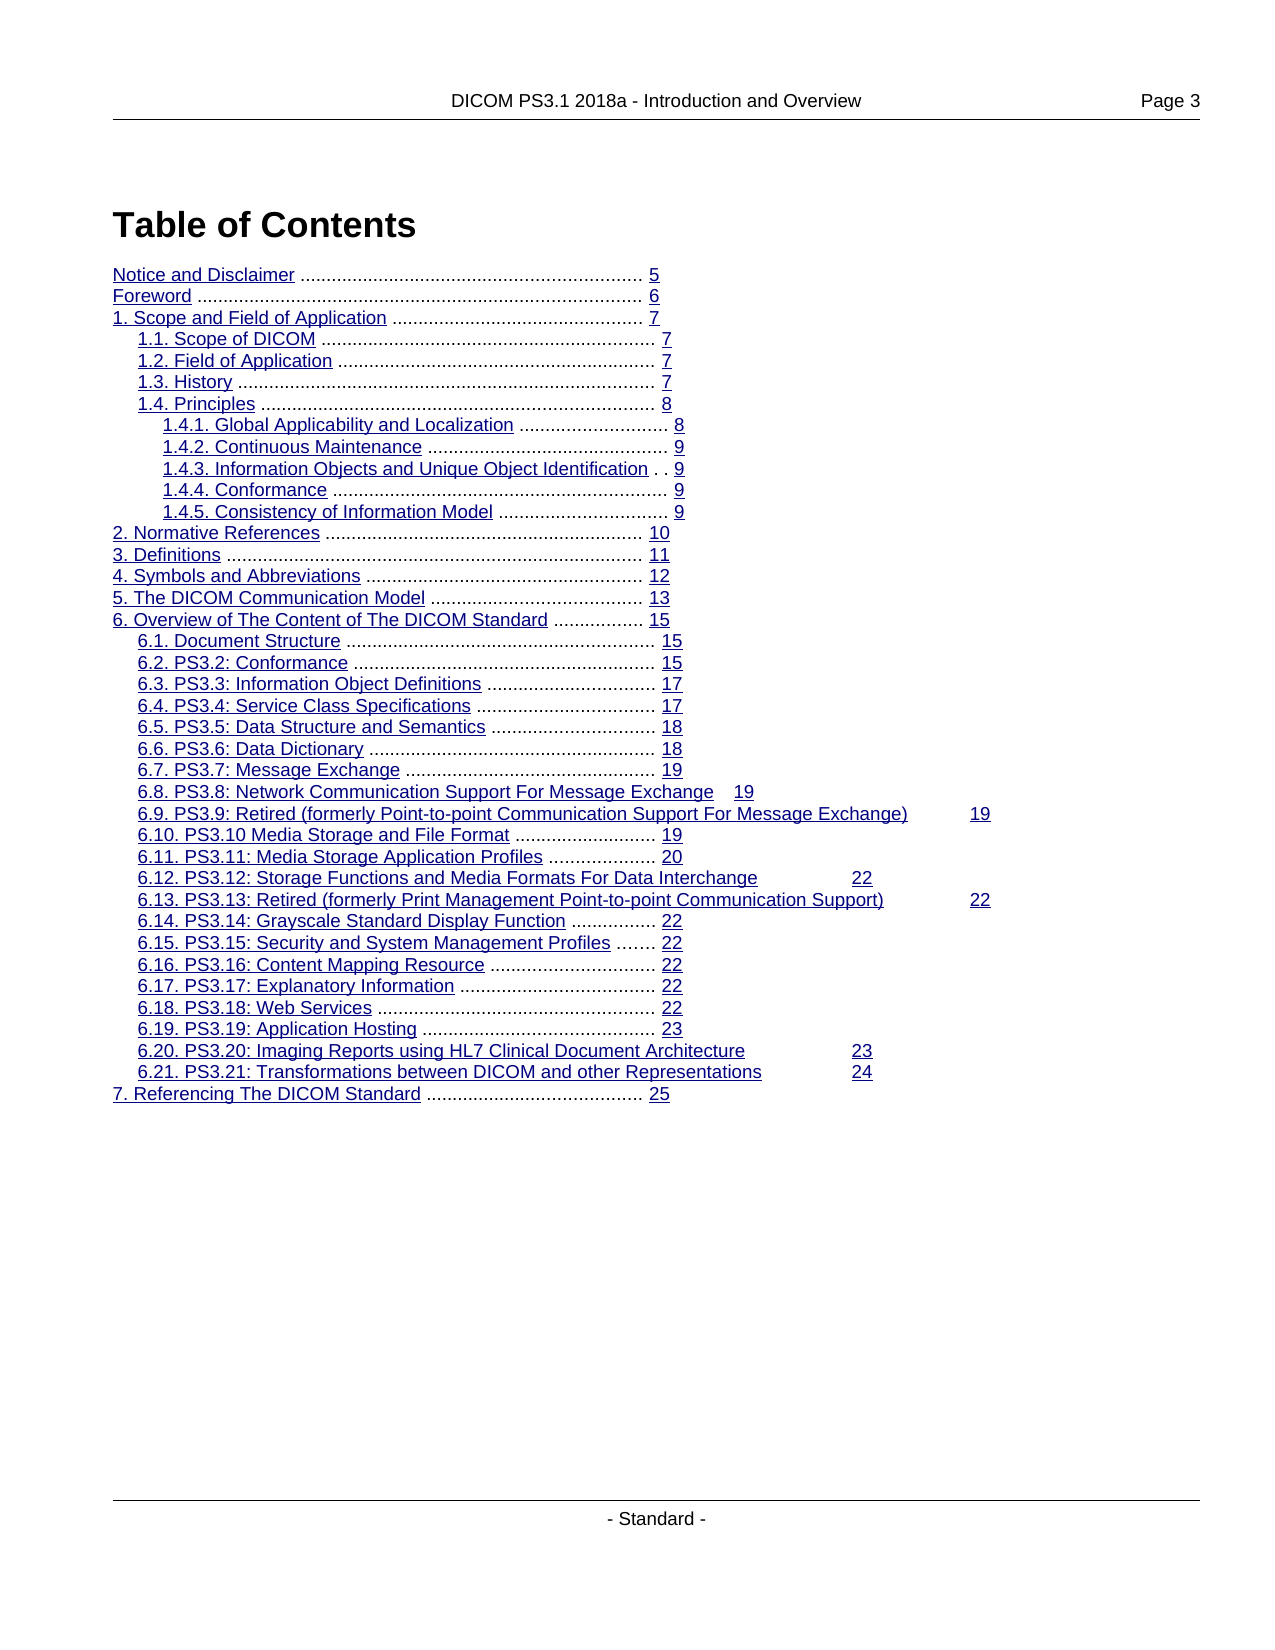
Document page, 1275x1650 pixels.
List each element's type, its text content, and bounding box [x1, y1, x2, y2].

text 4. Symbols and Abbreviations 0 [112, 565, 1175, 587]
text 6.4. PS3.4: Service Class Specifications 0 [137, 694, 1175, 716]
text 2. Normative References 0 [112, 522, 1175, 544]
text 1.2. Field of Application 0 [137, 349, 1175, 371]
text 6.6. PS3.6: Data Dictionary 0 [137, 738, 1175, 759]
text 6.15. PS3.15: Security and System Management Profiles 0 [137, 932, 1175, 953]
text Foreword 0 [112, 285, 1175, 306]
text 3. Definitions 0 [112, 544, 1175, 565]
text 6.3. PS3.3: Information Object Definitions 0 [137, 673, 1175, 694]
text 6.17. PS3.17: Explanatory Information 0 [137, 975, 1175, 996]
text 5. The DICOM Communication Model 0 [112, 587, 1175, 608]
text 6.20. PS3.20: Imaging Reports using HL7 Clinical Document Architecture 0 [137, 1039, 1175, 1061]
text 1.4.2. Continuous Maintenance 0 [162, 436, 1175, 457]
text Notice and Disclaimer 0 [112, 263, 1175, 285]
text 6. Overview of The Content of The DICOM Standard 0 [112, 608, 1175, 630]
text 6.1. Document Structure 0 [137, 630, 1175, 651]
text 1.4.3. Information Objects and Unique Object Identification 0 [162, 457, 1175, 479]
text 6.11. PS3.11: Media Storage Application Profiles 0 [137, 846, 1175, 867]
text 6.2. PS3.2: Conformance 0 [137, 651, 1175, 673]
text 6.13. PS3.13: Retired (formerly Print Management Point-to-point Communication Support) 0 [137, 889, 1175, 910]
text 1.3. History 0 [137, 371, 1175, 393]
text 1.4.4. Conformance 0 [162, 479, 1175, 501]
text 1. Scope and Field of Application 0 [112, 306, 1175, 328]
text 6.19. PS3.19: Application Hosting 0 [137, 1018, 1175, 1039]
text 6.21. PS3.21: Transformations between DICOM and other Representations 0 [137, 1061, 1175, 1083]
text 6.5. PS3.5: Data Structure and Semantics 0 [137, 716, 1175, 738]
text 6.12. PS3.12: Storage Functions and Media Formats For Data Interchange 0 [137, 867, 1175, 889]
text Table of Contents [112, 204, 1200, 245]
text 6.16. PS3.16: Content Mapping Resource 0 [137, 953, 1175, 975]
text 1.4. Principles 0 [137, 393, 1175, 414]
text 6.8. PS3.8: Network Communication Support For Message Exchange 0 [137, 781, 1175, 802]
text 1.4.5. Consistency of Information Model 0 [162, 501, 1175, 522]
text 6.10. PS3.10 Media Storage and File Format 0 [137, 824, 1175, 846]
text 1.1. Scope of DICOM 0 [137, 328, 1175, 349]
text 7. Referencing The DICOM Standard 0 [112, 1083, 1175, 1104]
text 6.9. PS3.9: Retired (formerly Point-to-point Communication Support For Message Exchange) 0 [137, 802, 1175, 824]
text 1.4.1. Global Applicability and Localization 0 [162, 414, 1175, 436]
text 6.18. PS3.18: Web Services 0 [137, 996, 1175, 1018]
text 6.7. PS3.7: Message Exchange 0 [137, 759, 1175, 781]
text 6.14. PS3.14: Grayscale Standard Display Function 0 [137, 910, 1175, 932]
